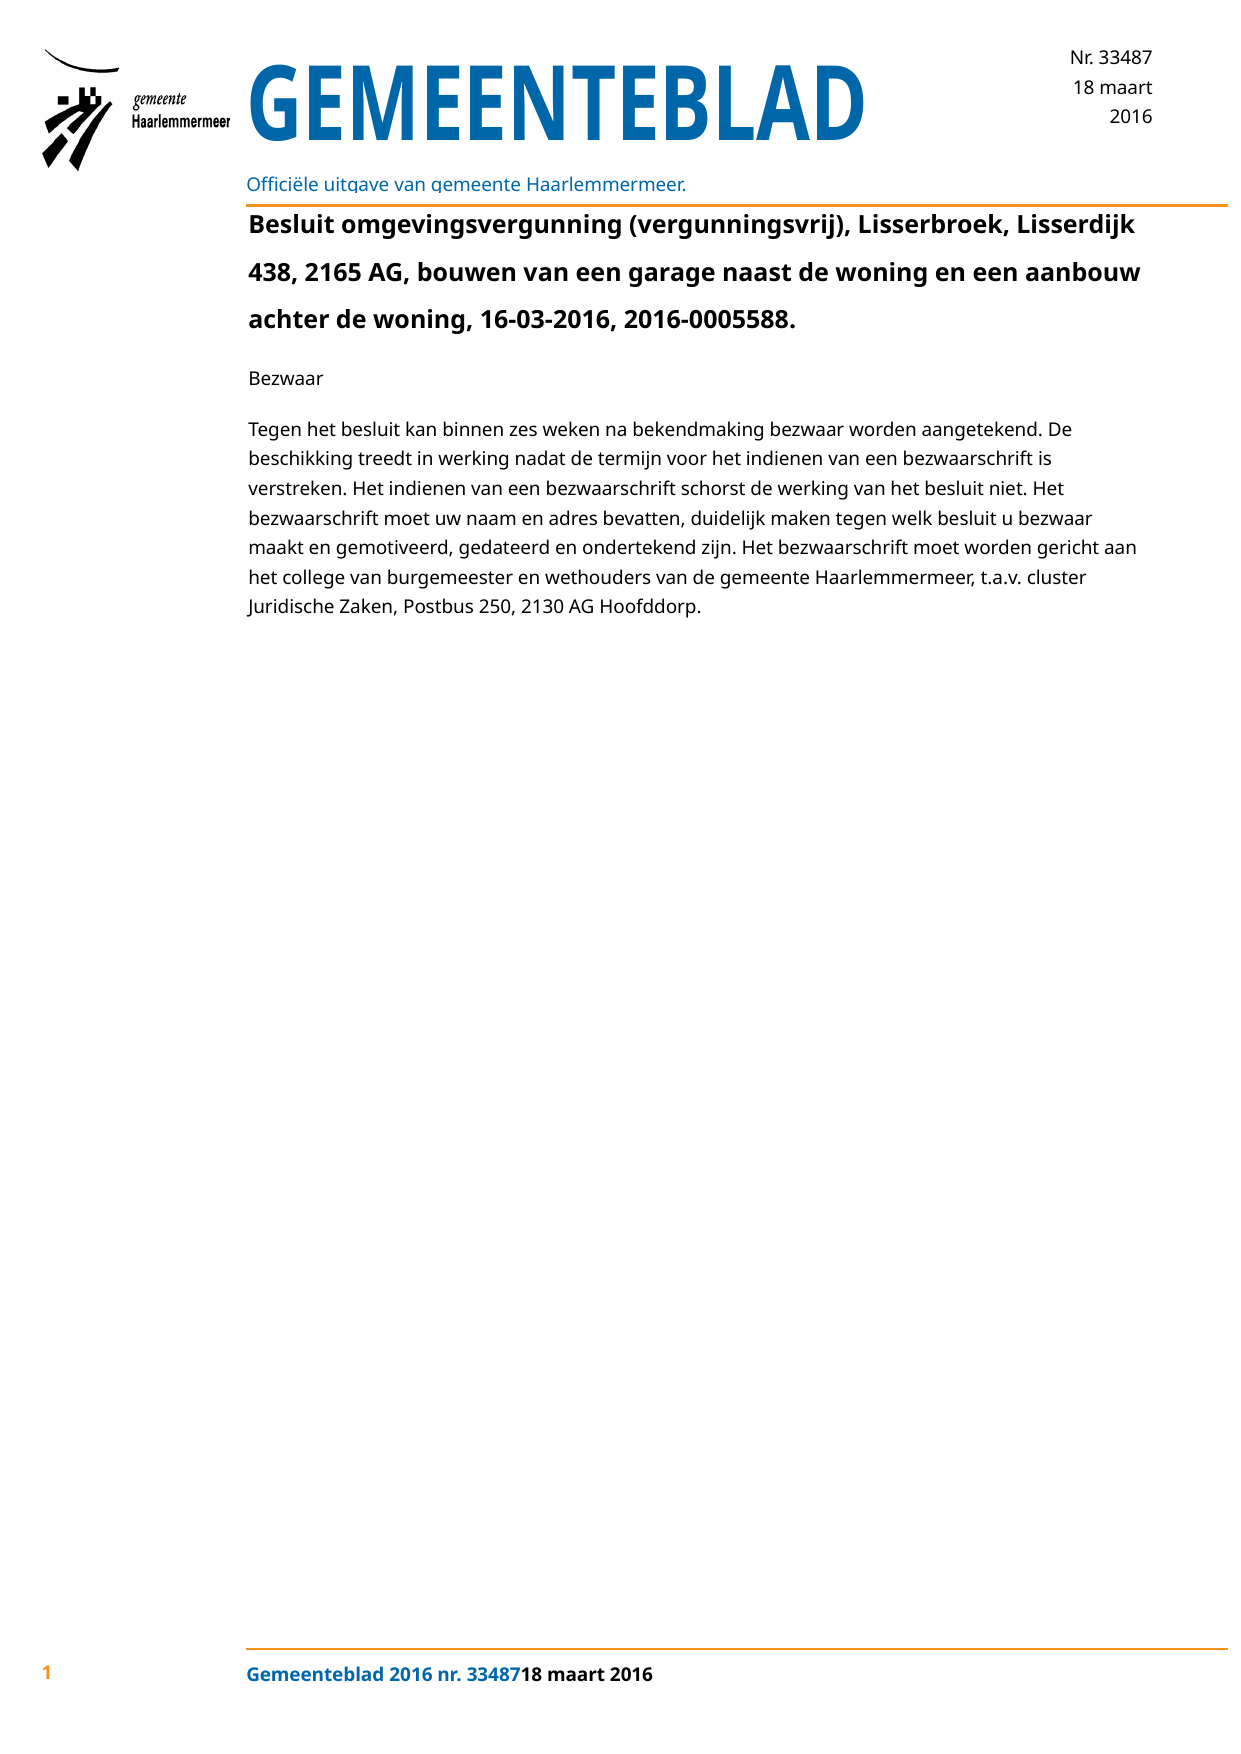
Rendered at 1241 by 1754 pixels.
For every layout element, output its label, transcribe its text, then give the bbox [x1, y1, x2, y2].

picture [41, 47, 231, 172]
text Bezwaar [248, 366, 1152, 391]
text Besluit omgevingsvergunning (vergunningsvrij), Lisserbroek, Lisserdijk 438, 2165 AG, bouwen van een garage naast de woning en een aanbouw achter de woning, 16-03-2016, 2016-0005588. [248, 207, 1152, 336]
text Tegen het besluit kan binnen zes weken na bekendmaking bezwaar worden aangetekend. De beschikking treedt in werking nadat de termijn voor het indienen van een bezwaarschrift is verstreken. Het indienen van een bezwaarschrift schorst de werking van het besluit niet. Het bezwaarschrift moet uw naam en adres bevatten, duidelijk maken tegen welk besluit u bezwaar maakt en gemotiveerd, gedateerd en ondertekend zijn. Het bezwaarschrift moet worden gericht aan het college van burgemeester en wethouders van de gemeente Haarlemmermeer, t.a.v. cluster Juridische Zaken, Postbus 250, 2130 AG Hoofddorp. [248, 416, 1152, 619]
